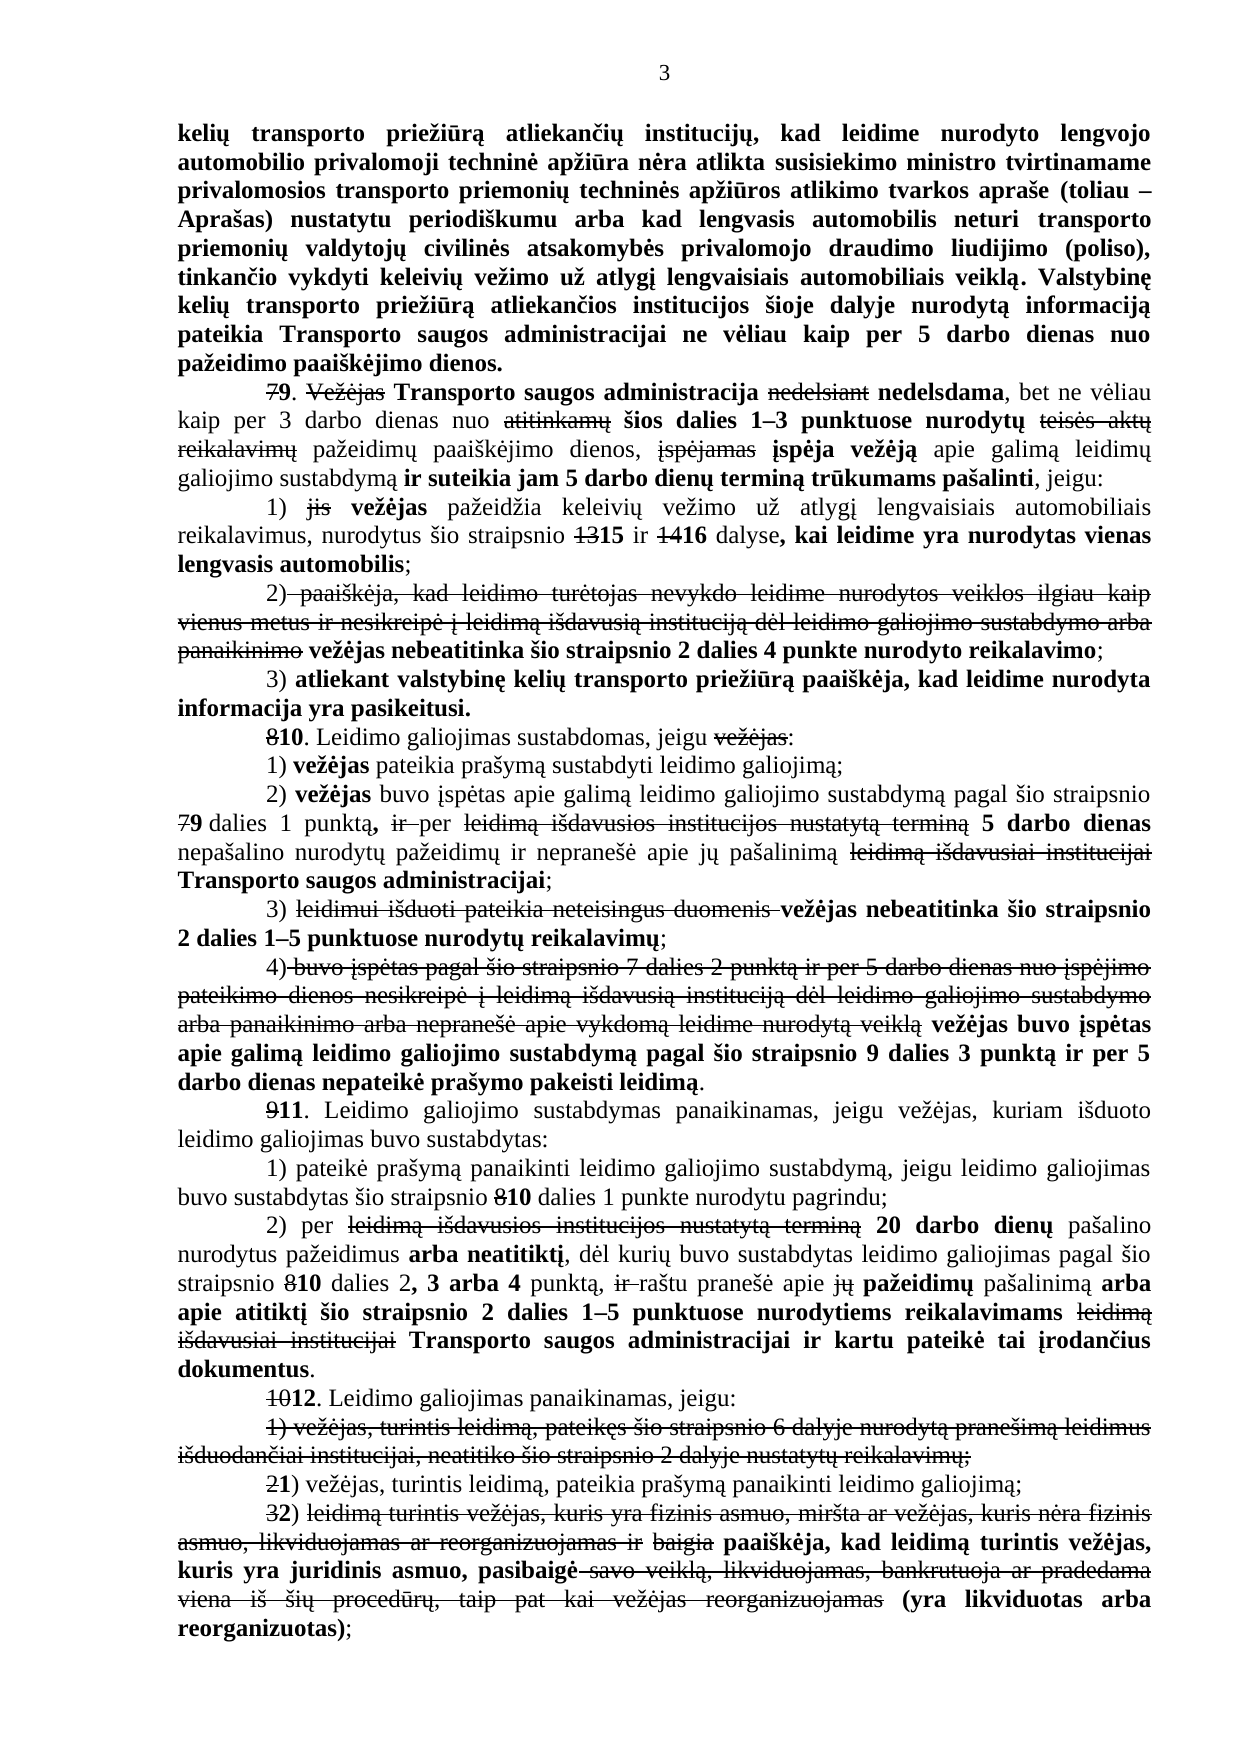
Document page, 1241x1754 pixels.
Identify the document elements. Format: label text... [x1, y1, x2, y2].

text 2) paaiškėja, kad leidimo turėtojas nevykdo leidime nurodytos veiklos ilgiau kaip vienus metus ir nesikreipė į leidimą išdavusią instituciją dėl leidimo galiojimo sustabdymo arba panaikinimo vežėjas nebeatitinka šio straipsnio 2 dalies 4 punkte nurodyto reikalavimo; [177, 623, 1152, 664]
text 2) paaiškėja, kad leidimo turėtojas nevykdo leidime nurodytos veiklos ilgiau kaip vienus metus ir nesikreipė į leidimą išdavusią instituciją dėl leidimo galiojimo sustabdymo arba panaikinimo vežėjas nebeatitinka šio straipsnio 2 dalies 4 punkte nurodyto reikalavimo; [177, 578, 1152, 622]
text 2) vežėjas buvo įspėtas apie galimą leidimo galiojimo sustabdymą pagal šio straipsnio 79 dalies 1 punktą, ir per leidimą išdavusios institucijos nustatytą terminą 5 darbo dienas nepašalino nurodytų pažeidimų ir nepranešė apie jų pašalinimą leidimą išdavusiai institucijai Transporto saugos administracijai; [177, 779, 1152, 894]
text 1) pateikė prašymą panaikinti leidimo galiojimo sustabdymą, jeigu leidimo galiojimas buvo sustabdytas šio straipsnio 810 dalies 1 punkte nurodytu pagrindu; [177, 1153, 1152, 1211]
text 3) atliekant valstybinę kelių transporto priežiūrą paaiškėja, kad leidime nurodyta informacija yra pasikeitusi. [177, 664, 1152, 722]
text 2) per leidimą išdavusios institucijos nustatytą terminą 20 darbo dienų pašalino nurodytus pažeidimus arba neatitiktį, dėl kurių buvo sustabdytas leidimo galiojimas pagal šio straipsnio 810 dalies 2, 3 arba 4 punktą, ir raštu pranešė apie jų pažeidimų pašalinimą arba apie atitiktį šio straipsnio 2 dalies 1–5 punktuose nurodytiems reikalavimams leidimą išdavusiai institucijai Transporto saugos administracijai ir kartu pateikė tai įrodančius dokumentus. [177, 1211, 1152, 1383]
text 4) buvo įspėtas pagal šio straipsnio 7 dalies 2 punktą ir per 5 darbo dienas nuo įspėjimo pateikimo dienos nesikreipė į leidimą išdavusią instituciją dėl leidimo galiojimo sustabdymo arba panaikinimo arba nepranešė apie vykdomą leidime nurodytą veiklą vežėjas buvo įspėtas apie galimą leidimo galiojimo sustabdymą pagal šio straipsnio 9 dalies 3 punktą ir per 5 darbo dienas nepateikė prašymo pakeisti leidimą. [177, 952, 1152, 1096]
text 1012. Leidimo galiojimas panaikinamas, jeigu: [177, 1383, 1152, 1412]
text 1) vežėjas, turintis leidimą, pateikęs šio straipsnio 6 dalyje nurodytą pranešimą leidimus išduodančiai institucijai, neatitiko šio straipsnio 2 dalyje nustatytų reikalavimų; [177, 1412, 1152, 1469]
text 32) leidimą turintis vežėjas, kuris yra fizinis asmuo, miršta ar vežėjas, kuris nėra fizinis asmuo, likviduojamas ar reorganizuojamas ir baigia paaiškėja, kad leidimą turintis vežėjas, kuris yra juridinis asmuo, pasibaigė savo veiklą, likviduojamas, bankrutuoja ar pradedama viena iš šių procedūrų, taip pat kai vežėjas reorganizuojamas (yra likviduotas arba reorganizuotas); [177, 1498, 1152, 1642]
text kelių transporto priežiūrą atliekančių institucijų, kad leidime nurodyto lengvojo automobilio privalomoji techninė apžiūra nėra atlikta susisiekimo ministro tvirtinamame privalomosios transporto priemonių techninės apžiūros atlikimo tvarkos apraše (toliau – Aprašas) nustatytu periodiškumu arba kad lengvasis automobilis neturi transporto priemonių valdytojų civilinės atsakomybės privalomojo draudimo liudijimo (poliso), tinkančio vykdyti keleivių vežimo už atlygį lengvaisiais automobiliais veiklą. Valstybinę kelių transporto priežiūrą atliekančios institucijos šioje dalyje nurodytą informaciją pateikia Transporto saugos administracijai ne vėliau kaip per 5 darbo dienas nuo pažeidimo paaiškėjimo dienos. [177, 118, 1152, 377]
text 1) jis vežėjas pažeidžia keleivių vežimo už atlygį lengvaisiais automobiliais reikalavimus, nurodytus šio straipsnio 1315 ir 1416 dalyse, kai leidime yra nurodytas vienas lengvasis automobilis; [177, 492, 1152, 578]
text 810. Leidimo galiojimas sustabdomas, jeigu vežėjas: [177, 722, 1152, 751]
text 1) vežėjas pateikia prašymą sustabdyti leidimo galiojimą; [177, 751, 1152, 779]
text 79. Vežėjas Transporto saugos administracija nedelsiant nedelsdama, bet ne vėliau kaip per 3 darbo dienas nuo atitinkamų šios dalies 1–3 punktuose nurodytų teisės aktų reikalavimų pažeidimų paaiškėjimo dienos, įspėjamas įspėja vežėją apie galimą leidimų galiojimo sustabdymą ir suteikia jam 5 darbo dienų terminą trūkumams pašalinti, jeigu: [177, 377, 1152, 492]
text 3) leidimui išduoti pateikia neteisingus duomenis vežėjas nebeatitinka šio straipsnio 2 dalies 1–5 punktuose nurodytų reikalavimų; [177, 894, 1152, 952]
text 911. Leidimo galiojimo sustabdymas panaikinamas, jeigu vežėjas, kuriam išduoto leidimo galiojimas buvo sustabdytas: [177, 1096, 1152, 1153]
text 21) vežėjas, turintis leidimą, pateikia prašymą panaikinti leidimo galiojimą; [177, 1469, 1152, 1498]
